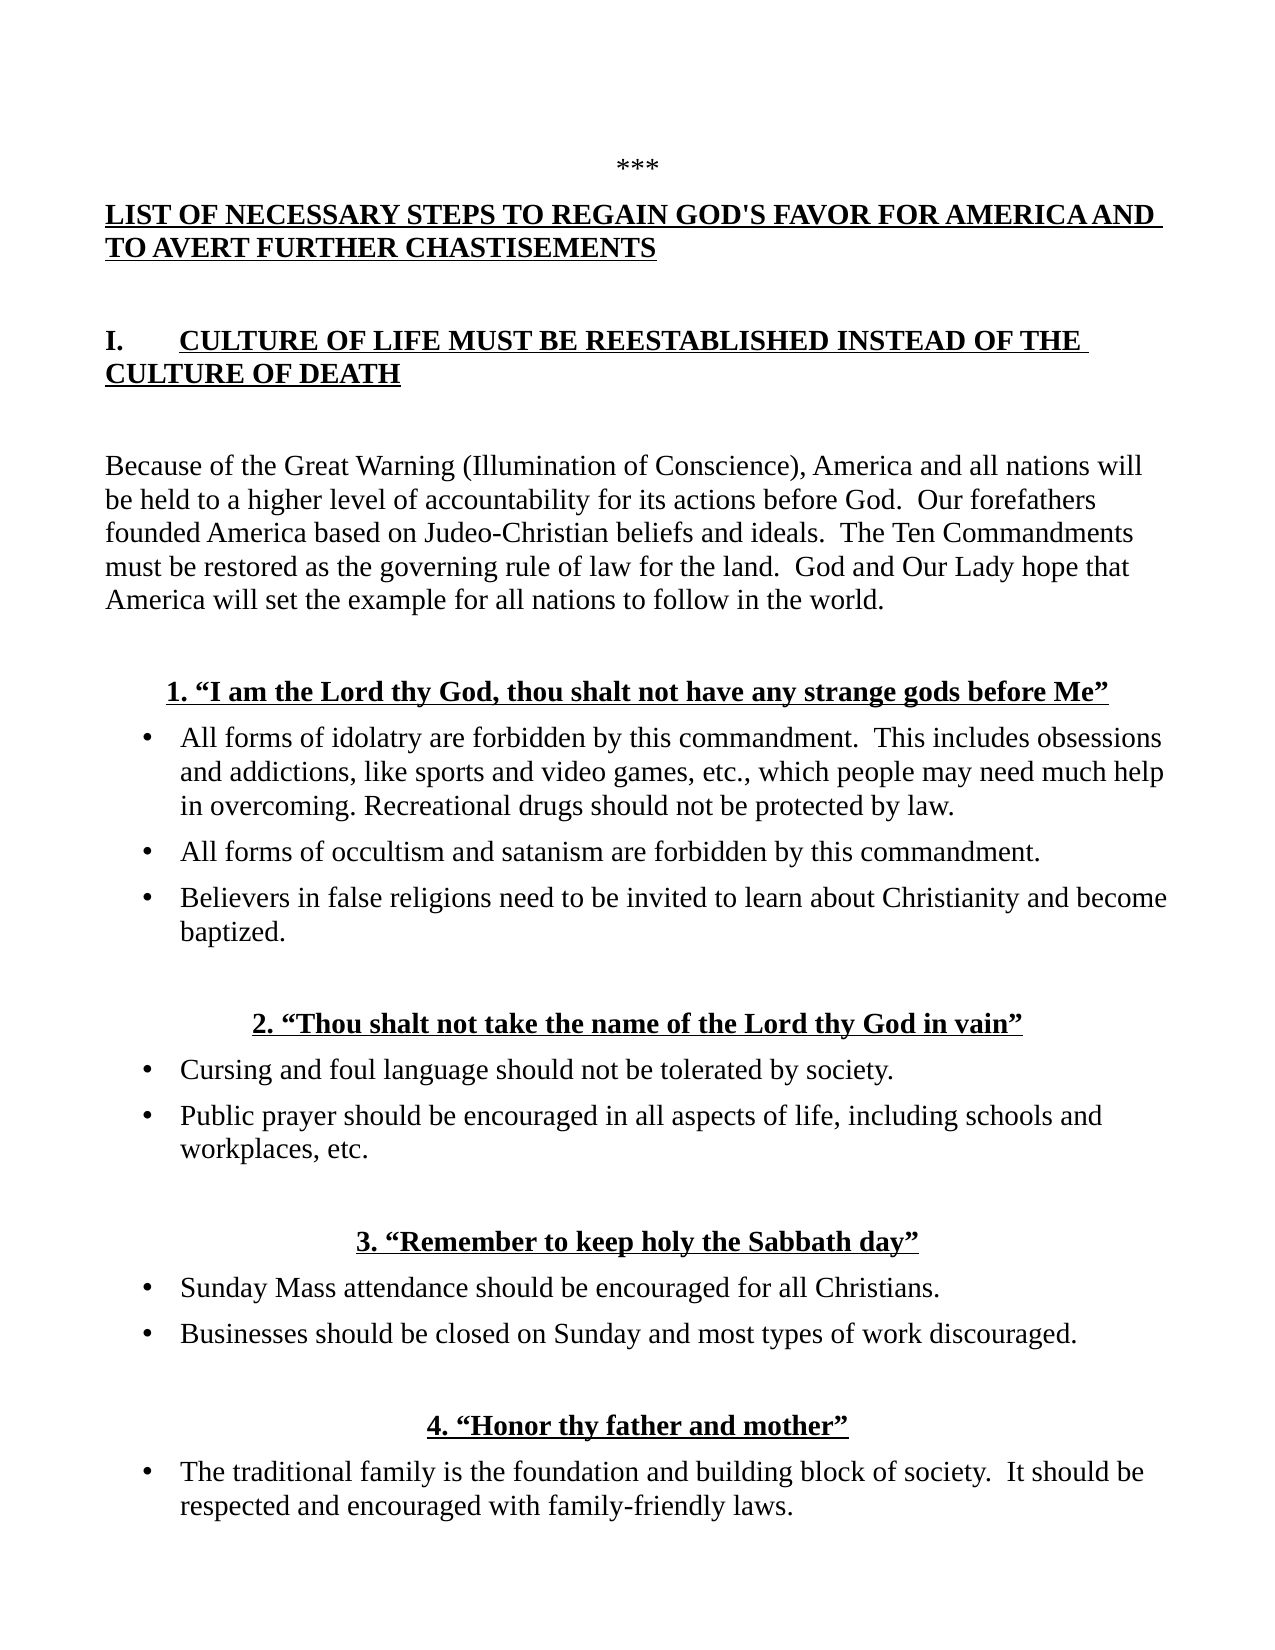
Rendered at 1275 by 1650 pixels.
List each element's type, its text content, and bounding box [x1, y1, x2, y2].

list All forms of occultism and satanism are forbidden by this commandment. [142, 834, 1170, 867]
list The traditional family is the foundation and building block of society. It should be respected and encouraged with family-friendly laws. [142, 1454, 1170, 1521]
text I. CULTURE OF LIFE MUST BE REESTABLISHED INSTEAD OF THE CULTURE OF DEATH [105, 323, 1170, 390]
text 1. “I am the Lord thy God, thou shalt not have any strange gods before Me” [105, 674, 1170, 708]
text 4. “Honor thy father and mother” [105, 1408, 1170, 1442]
text 3. “Remember to keep holy the Sabbath day” [105, 1224, 1170, 1257]
text 2. “Thou shalt not take the name of the Lord thy God in vain” [105, 1006, 1170, 1039]
list Cursing and foul language should not be tolerated by society. [142, 1052, 1170, 1085]
text *** [105, 151, 1170, 184]
list Sunday Mass attendance should be encouraged for all Christians. [142, 1270, 1170, 1303]
text Because of the Great Warning (Illumination of Conscience), America and all nations will be held to a higher level of accountability for its actions before God. Our forefathers founded America based on Judeo-Christian beliefs and ideals. The Ten Commandments must be restored as the governing rule of law for the land. God and Our Lady hope that America will set the example for all nations to follow in the world. [105, 448, 1170, 616]
list Public prayer should be encouraged in all aspects of life, including schools and workplaces, etc. [142, 1098, 1170, 1165]
text LIST OF NECESSARY STEPS TO REGAIN GOD'S FAVOR FOR AMERICA AND TO AVERT FURTHER CHASTISEMENTS [105, 197, 1170, 264]
list Businesses should be closed on Sunday and most types of work discouraged. [142, 1316, 1170, 1349]
list All forms of idolatry are forbidden by this commandment. This includes obsessions and addictions, like sports and video games, etc., which people may need much help in overcoming. Recreational drugs should not be protected by law. [142, 721, 1170, 821]
list Believers in false religions need to be invited to learn about Christianity and become baptized. [142, 880, 1170, 947]
